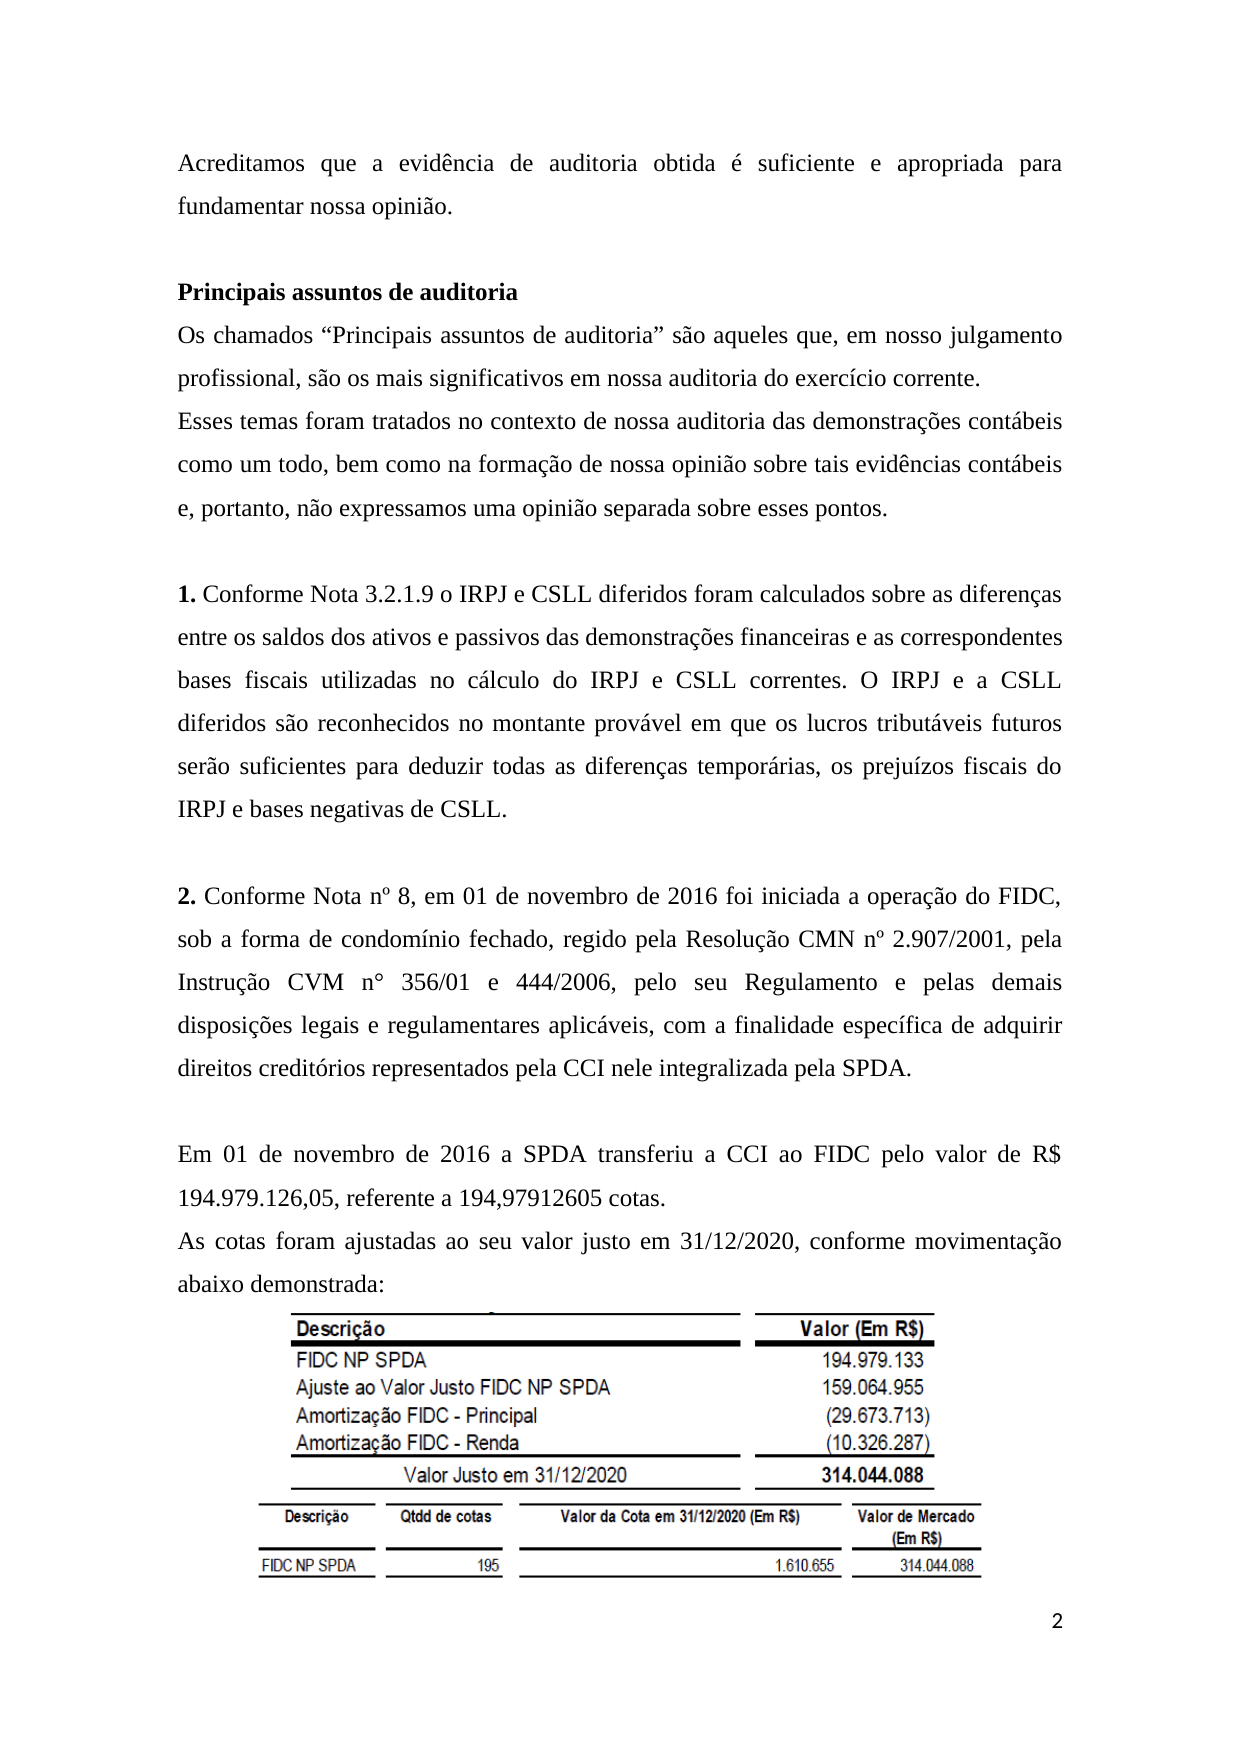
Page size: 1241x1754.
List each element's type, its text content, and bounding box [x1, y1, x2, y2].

text Em 01 de novembro de 2016 a SPDA transferiu a CCI ao FIDC pelo valor de R$ 194.979.126,05, referente a 194,97912605 cotas. [177, 1139, 1063, 1211]
text Os chamados “Principais assuntos de auditoria” são aqueles que, em nosso julgamento profissional, são os mais significativos em nossa auditoria do exercício corrente. [177, 320, 1063, 392]
text Acreditamos que a evidência de auditoria obtida é suficiente e apropriada para fundamentar nossa opinião. [177, 148, 1063, 219]
text As cotas foram ajustadas ao seu valor justo em 31/12/2020, conforme movimentação abaixo demonstrada: [177, 1226, 1063, 1298]
text 2. Conforme Nota nº 8, em 01 de novembro de 2016 foi iniciada a operação do FIDC, sob a forma de condomínio fechado, regido pela Resolução CMN nº 2.907/2001, pela Instrução CVM n° 356/01 e 444/2006, pelo seu Regulamento e pelas demais disposições legais e regulamentares aplicáveis, com a finalidade específica de adquirir direitos creditórios representados pela CCI nele integralizada pela SPDA. [177, 881, 1063, 1082]
text Principais assuntos de auditoria [177, 277, 1063, 306]
text 1. Conforme Nota 3.2.1.9 o IRPJ e CSLL diferidos foram calculados sobre as diferenças entre os saldos dos ativos e passivos das demonstrações financeiras e as correspondentes bases fiscais utilizadas no cálculo do IRPJ e CSLL correntes. O IRPJ e a CSLL diferidos são reconhecidos no montante provável em que os lucros tributáveis futuros serão suficientes para deduzir todas as diferenças temporárias, os prejuízos fiscais do IRPJ e bases negativas de CSLL. [177, 579, 1063, 823]
text Esses temas foram tratados no contexto de nossa auditoria das demonstrações contábeis como um todo, bem como na formação de nossa opinião sobre tais evidências contábeis e, portanto, não expressamos uma opinião separada sobre esses pontos. [177, 406, 1063, 521]
